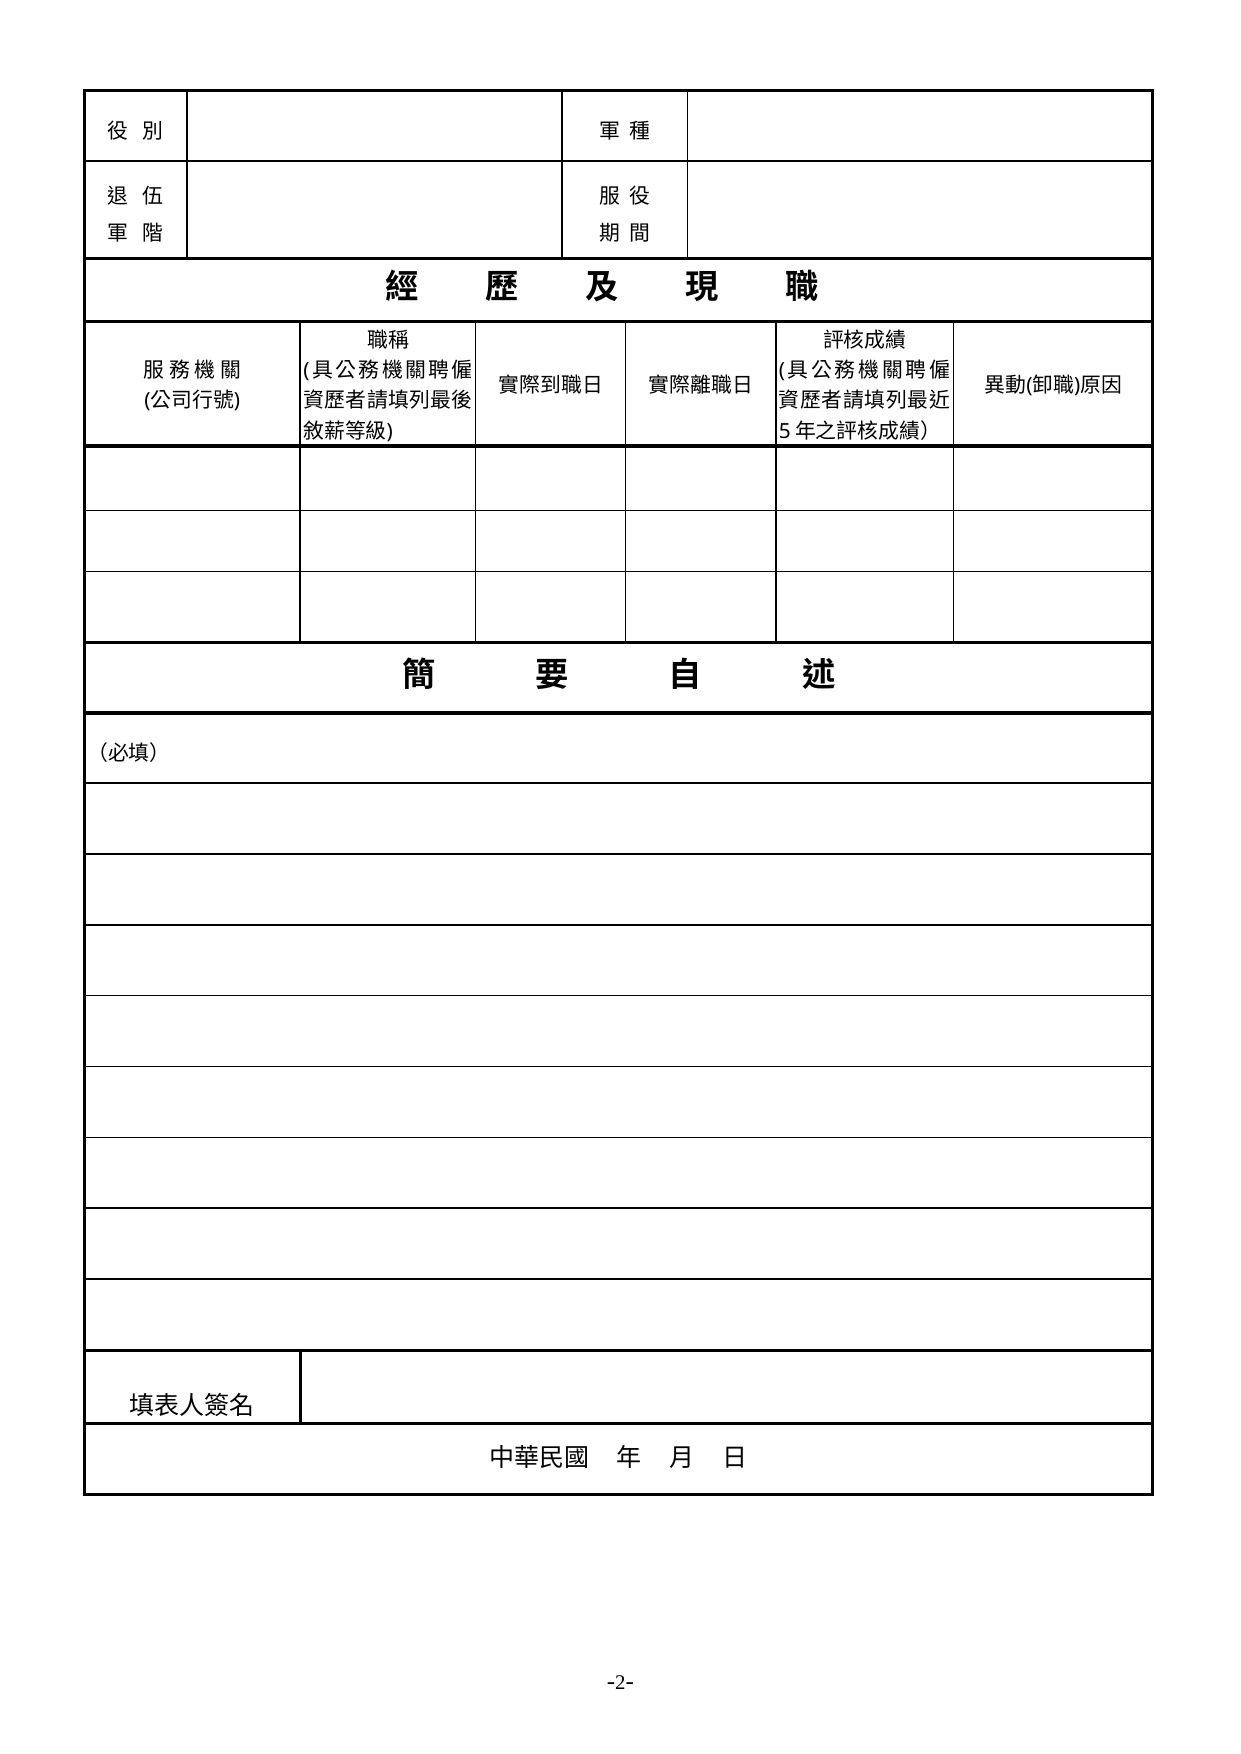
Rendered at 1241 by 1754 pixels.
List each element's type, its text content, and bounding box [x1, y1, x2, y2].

table_cell [86, 511, 299, 571]
table_cell 役 別 [86, 92, 186, 160]
table_cell [777, 572, 953, 641]
table_cell 服 役 期 間 [563, 162, 687, 257]
table_cell [777, 511, 953, 571]
table_cell [302, 1352, 1151, 1422]
table_cell [954, 448, 1151, 510]
table_cell [626, 511, 775, 571]
table_cell [954, 511, 1151, 571]
table_cell [86, 784, 1151, 853]
table_cell 退 伍 軍 階 [86, 162, 186, 257]
table_cell [188, 92, 561, 160]
table_cell [86, 926, 1151, 995]
table_cell （必填） [86, 715, 1151, 782]
table_cell 評核成績 (具公務機關聘僱資歷者請填列最近5年之評核成績） [777, 323, 953, 444]
table_cell 中華民國 年 月 日 [86, 1425, 1151, 1493]
table_cell 實際到職日 [476, 323, 625, 444]
table_cell [777, 448, 953, 510]
table_cell [476, 572, 625, 641]
table_cell [86, 1138, 1151, 1207]
table_cell [301, 448, 475, 510]
table_cell [86, 1280, 1151, 1349]
table_cell [626, 572, 775, 641]
table_cell [86, 855, 1151, 924]
table_cell [954, 572, 1151, 641]
table_cell 服 務 機 關 (公司行號) [86, 323, 299, 444]
table_cell [476, 448, 625, 510]
table_cell [188, 162, 561, 257]
table_cell [688, 92, 1151, 160]
table_cell [86, 996, 1151, 1066]
table_cell 填表人簽名 [86, 1352, 299, 1422]
table_cell 職稱 (具公務機關聘僱資歷者請填列最後敘薪等級) [301, 323, 475, 444]
table_cell [86, 1067, 1151, 1136]
table_cell 軍 種 [563, 92, 687, 160]
table_cell 經 歷 及 現 職 [86, 260, 1151, 320]
table_cell [86, 572, 299, 641]
table_cell [301, 572, 475, 641]
table_cell [476, 511, 625, 571]
table_cell 簡 要 自 述 [86, 644, 1151, 711]
table_cell [86, 448, 299, 510]
table_cell 實際離職日 [626, 323, 775, 444]
table_cell [626, 448, 775, 510]
table_cell [688, 162, 1151, 257]
table_cell [301, 511, 475, 571]
table_cell 異動(卸職)原因 [954, 323, 1151, 444]
table_cell [86, 1209, 1151, 1278]
